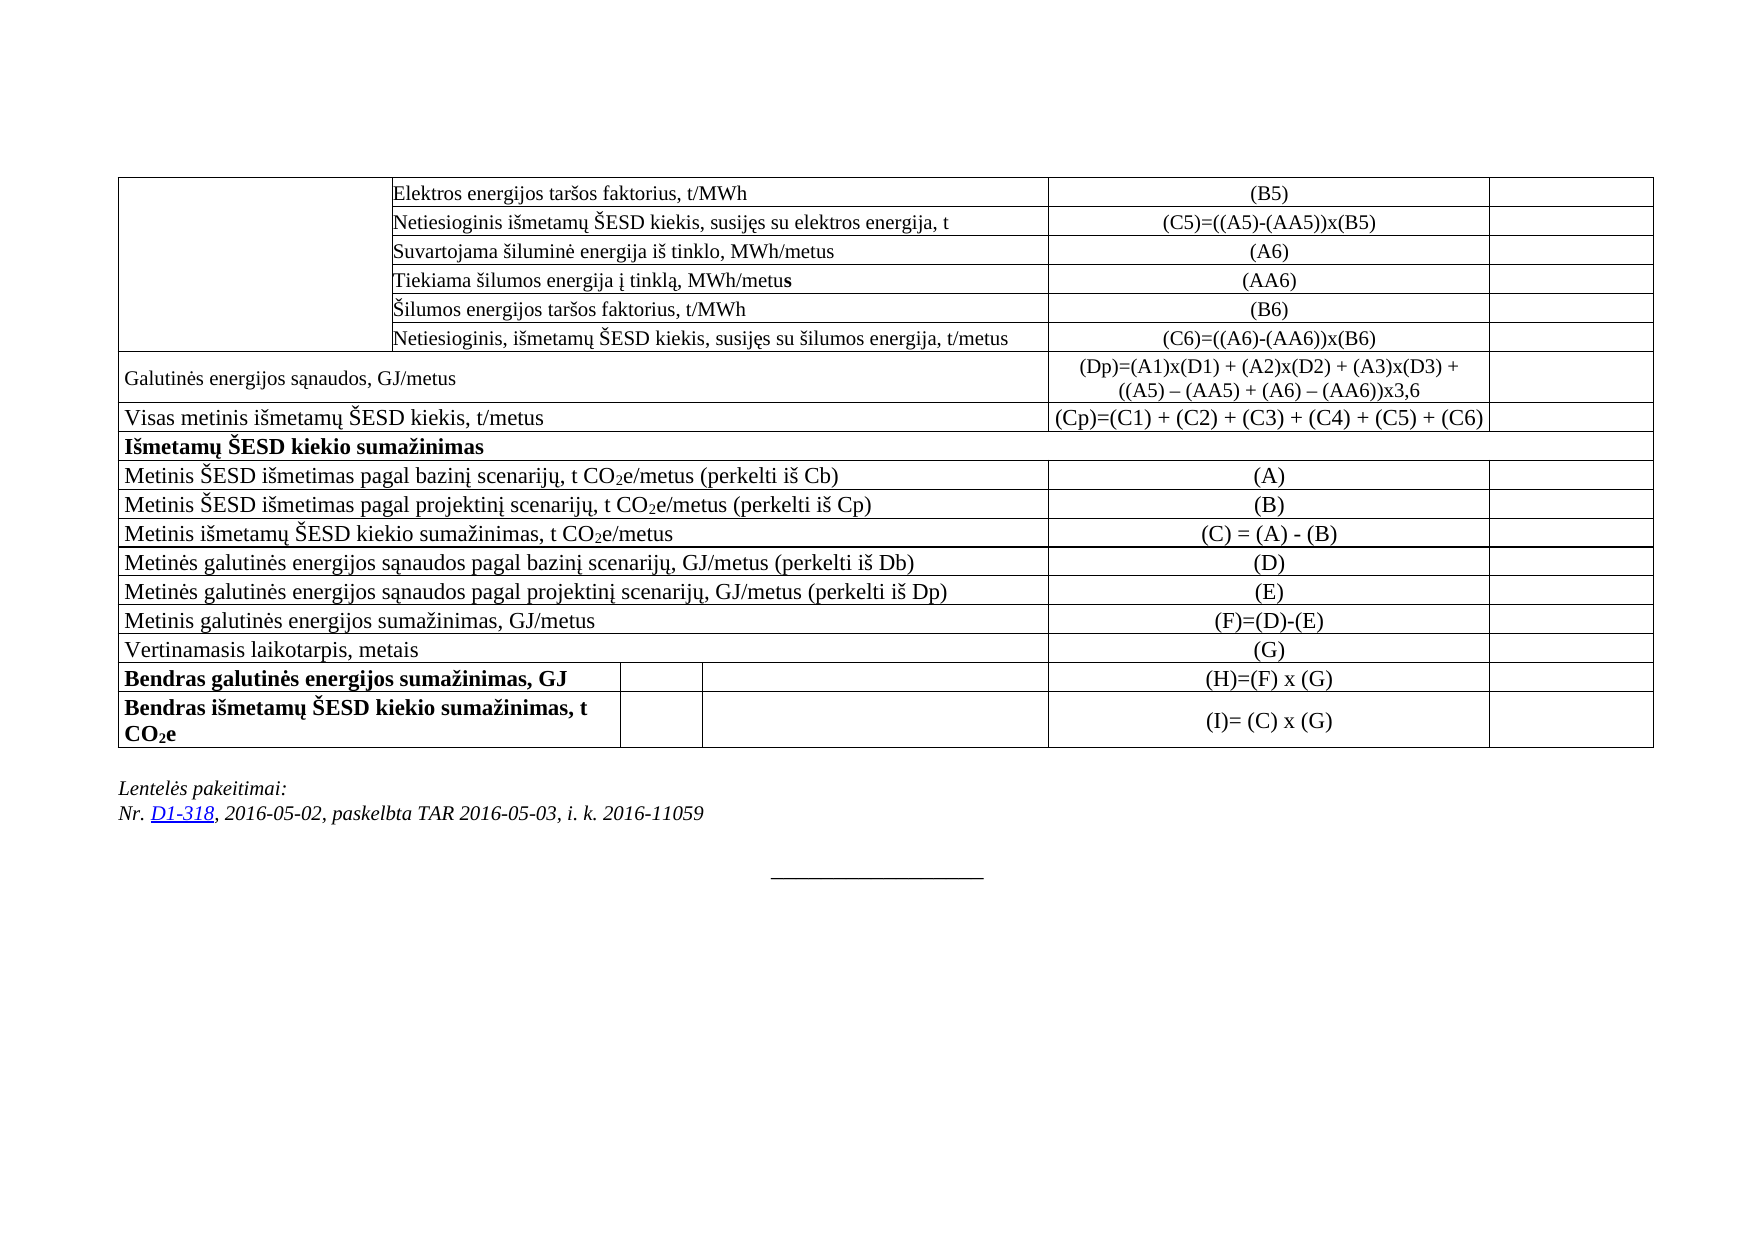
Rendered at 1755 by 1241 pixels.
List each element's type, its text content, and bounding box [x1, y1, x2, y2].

table_cell Vertinamasis laikotarpis, metais [119, 634, 1048, 662]
table_cell (A6) [1049, 236, 1489, 264]
table_cell Galutinės energijos sąnaudos, GJ/metus [119, 352, 1048, 402]
table_cell Visas metinis išmetamų ŠESD kiekis, t/metus [119, 403, 1048, 431]
table_cell [119, 178, 392, 351]
table_cell [1490, 403, 1653, 431]
table_cell Elektros energijos taršos faktorius, t/MWh [393, 178, 1048, 206]
table_cell (B5) [1049, 178, 1489, 206]
table_cell Bendras išmetamų ŠESD kiekio sumažinimas, t CO2e [119, 692, 620, 747]
table_cell [1490, 294, 1653, 322]
table_cell [1490, 461, 1653, 488]
table_cell Netiesioginis, išmetamų ŠESD kiekis, susijęs su šilumos energija, t/metus [393, 323, 1048, 351]
table_cell (H)=(F) x (G) [1049, 663, 1489, 691]
table_cell [1490, 605, 1653, 633]
table_cell (A) [1049, 461, 1489, 488]
table_cell [1490, 576, 1653, 604]
table_cell Šilumos energijos taršos faktorius, t/MWh [393, 294, 1048, 322]
table_cell [1490, 352, 1653, 402]
table_cell Metinis išmetamų ŠESD kiekio sumažinimas, t CO2e/metus [119, 519, 1048, 546]
table_cell (C6)=((A6)-(AA6))x(B6) [1049, 323, 1489, 351]
table_cell Metinis galutinės energijos sumažinimas, GJ/metus [119, 605, 1048, 633]
table_cell [1490, 236, 1653, 264]
table_cell [1490, 178, 1653, 206]
table_cell Metinės galutinės energijos sąnaudos pagal projektinį scenarijų, GJ/metus (perkelti iš Dp) [119, 576, 1048, 604]
table_cell [621, 663, 702, 691]
table_cell (D) [1049, 548, 1489, 575]
table_cell Netiesioginis išmetamų ŠESD kiekis, susijęs su elektros energija, t [393, 207, 1048, 235]
table_cell Bendras galutinės energijos sumažinimas, GJ [119, 663, 620, 691]
table_cell [1490, 265, 1653, 293]
table_cell (B) [1049, 490, 1489, 517]
table_cell [1490, 490, 1653, 517]
table_cell (F)=(D)-(E) [1049, 605, 1489, 633]
table_cell [703, 663, 1048, 691]
table_cell (Dp)=(A1)x(D1) + (A2)x(D2) + (A3)x(D3) + ((A5) – (AA5) + (A6) – (AA6))x3,6 [1049, 352, 1489, 402]
table_cell Tiekiama šilumos energija į tinklą, MWh/metus [393, 265, 1048, 293]
text Lentelės pakeitimai: [118, 776, 1636, 800]
table_cell Metinis ŠESD išmetimas pagal projektinį scenarijų, t CO2e/metus (perkelti iš Cp) [119, 490, 1048, 517]
table_cell (Cp)=(C1) + (C2) + (C3) + (C4) + (C5) + (C6) [1049, 403, 1489, 431]
table_cell (E) [1049, 576, 1489, 604]
table_cell (G) [1049, 634, 1489, 662]
table_cell Išmetamų ŠESD kiekio sumažinimas [119, 432, 1653, 459]
table_cell (B6) [1049, 294, 1489, 322]
text _________________ [118, 853, 1636, 882]
table_cell [1490, 663, 1653, 691]
table_cell (C5)=((A5)-(AA5))x(B5) [1049, 207, 1489, 235]
table_cell (I)= (C) x (G) [1049, 692, 1489, 747]
text Nr. D1-318, 2016-05-02, paskelbta TAR 2016-05-03, i. k. 2016-11059 [118, 800, 1636, 824]
table_cell Suvartojama šiluminė energija iš tinklo, MWh/metus [393, 236, 1048, 264]
table_cell Metinės galutinės energijos sąnaudos pagal bazinį scenarijų, GJ/metus (perkelti iš Db) [119, 548, 1048, 575]
table_cell [1490, 692, 1653, 747]
table_cell Metinis ŠESD išmetimas pagal bazinį scenarijų, t CO2e/metus (perkelti iš Cb) [119, 461, 1048, 488]
table_cell [1490, 548, 1653, 575]
table_cell (AA6) [1049, 265, 1489, 293]
table_cell [1490, 207, 1653, 235]
table_cell [1490, 323, 1653, 351]
table_cell (C) = (A) - (B) [1049, 519, 1489, 546]
table_cell [703, 692, 1048, 747]
table_cell [1490, 634, 1653, 662]
table_cell [621, 692, 702, 747]
table_cell [1490, 519, 1653, 546]
